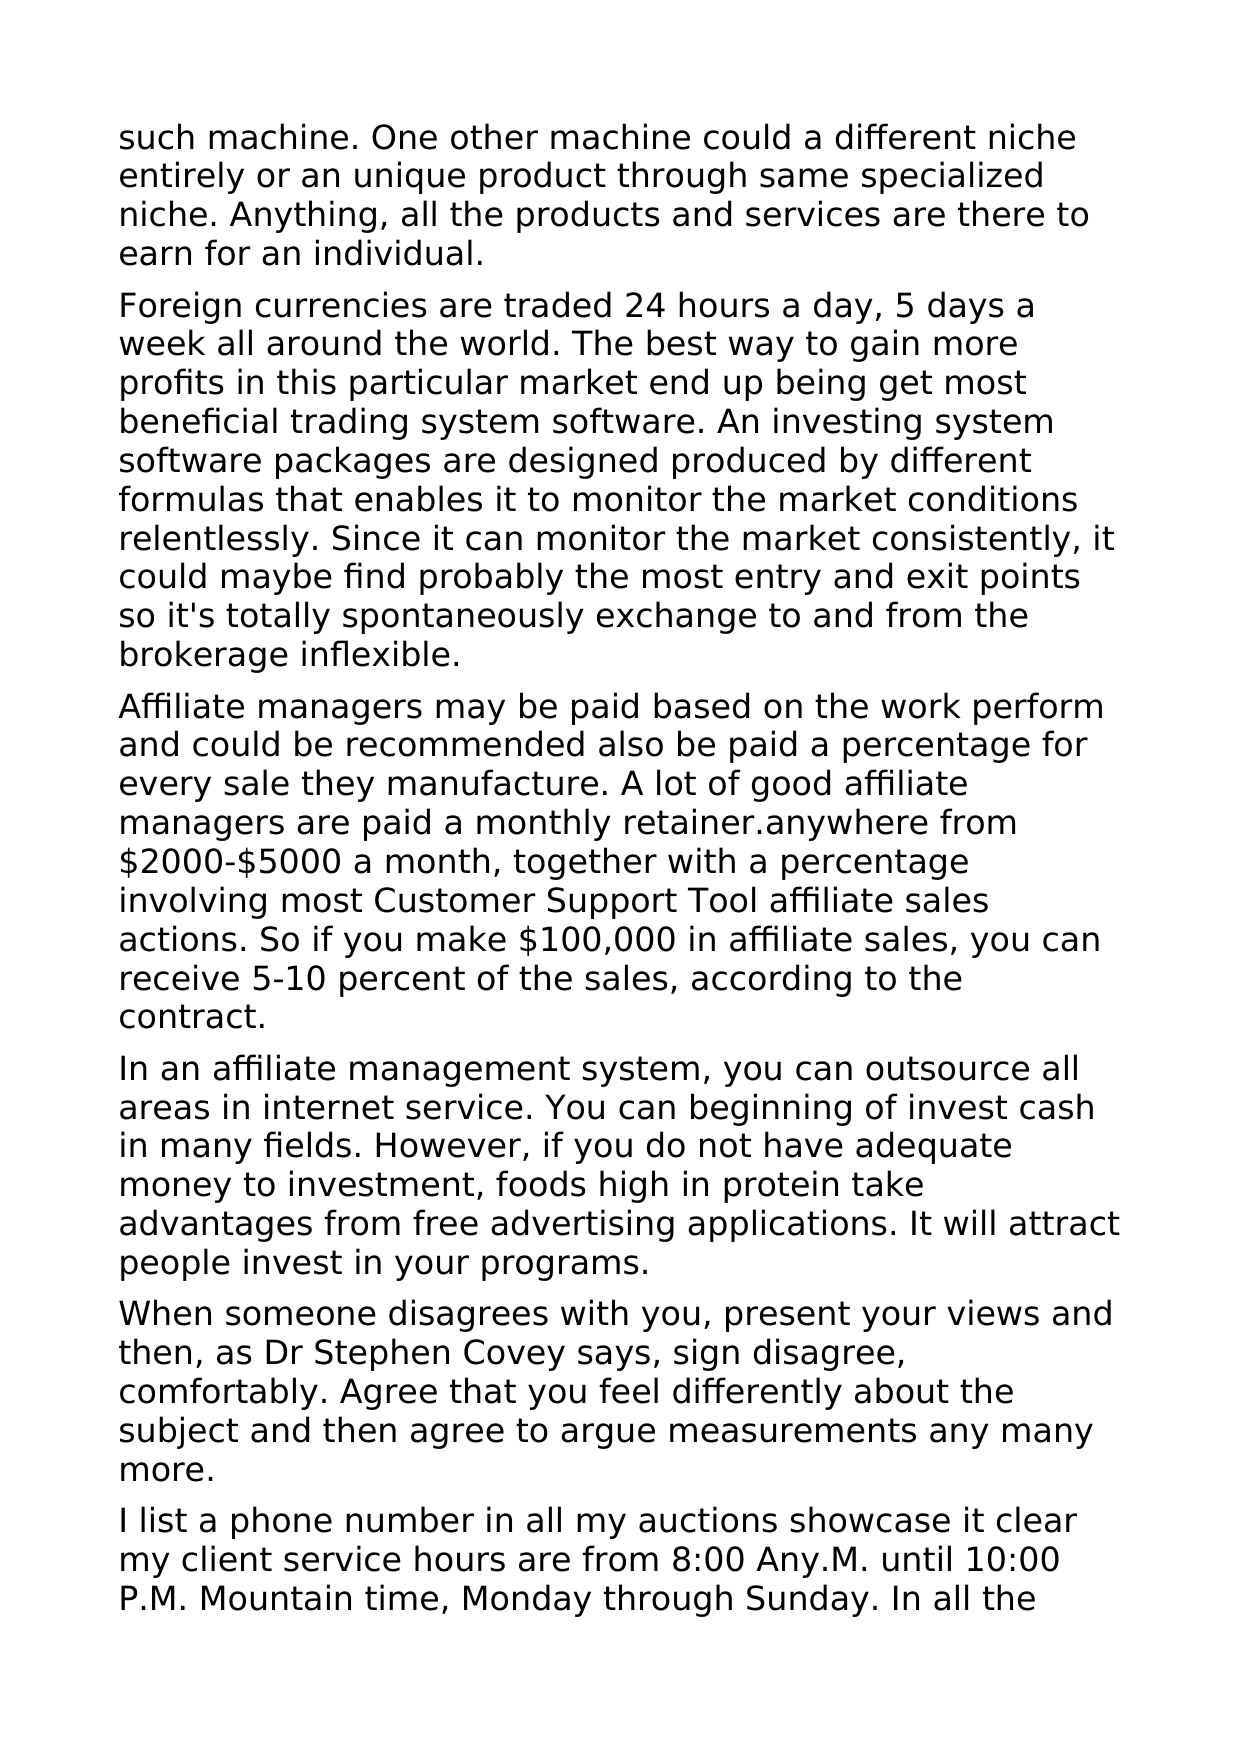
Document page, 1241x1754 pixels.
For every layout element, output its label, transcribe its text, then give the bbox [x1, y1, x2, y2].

text Foreign currencies are traded 24 hours a day, 5 days a week all around the world. The best way to gain more profits in this particular market end up being get most beneficial trading system software. An investing system software packages are designed produced by different formulas that enables it to monitor the market conditions relentlessly. Since it can monitor the market consistently, it could maybe find probably the most entry and exit points so it's totally spontaneously exchange to and from the brokerage inflexible. [118, 286, 1122, 674]
text such machine. One other machine could a different niche entirely or an unique product through same specialized niche. Anything, all the products and services are there to earn for an individual. [118, 118, 1122, 273]
text Affiliate managers may be paid based on the work perform and could be recommended also be paid a percentage for every sale they manufacture. A lot of good affiliate managers are paid a monthly retainer.anywhere from $2000-$5000 a month, together with a percentage involving most Customer Support Tool affiliate sales actions. So if you make $100,000 in affiliate sales, you can receive 5-10 percent of the sales, according to the contract. [118, 687, 1122, 1037]
text When someone disagrees with you, present your views and then, as Dr Stephen Covey says, sign disagree, comfortably. Agree that you feel differently about the subject and then agree to argue measurements any many more. [118, 1295, 1122, 1489]
text In an affiliate management system, you can outsource all areas in internet service. You can beginning of invest cash in many fields. However, if you do not have adequate money to investment, foods high in protein take advantages from free advertising applications. It will attract people invest in your programs. [118, 1049, 1122, 1282]
text I list a phone number in all my auctions showcase it clear my client service hours are from 8:00 Any.M. until 10:00 P.M. Mountain time, Monday through Sunday. In all the [118, 1502, 1122, 1618]
